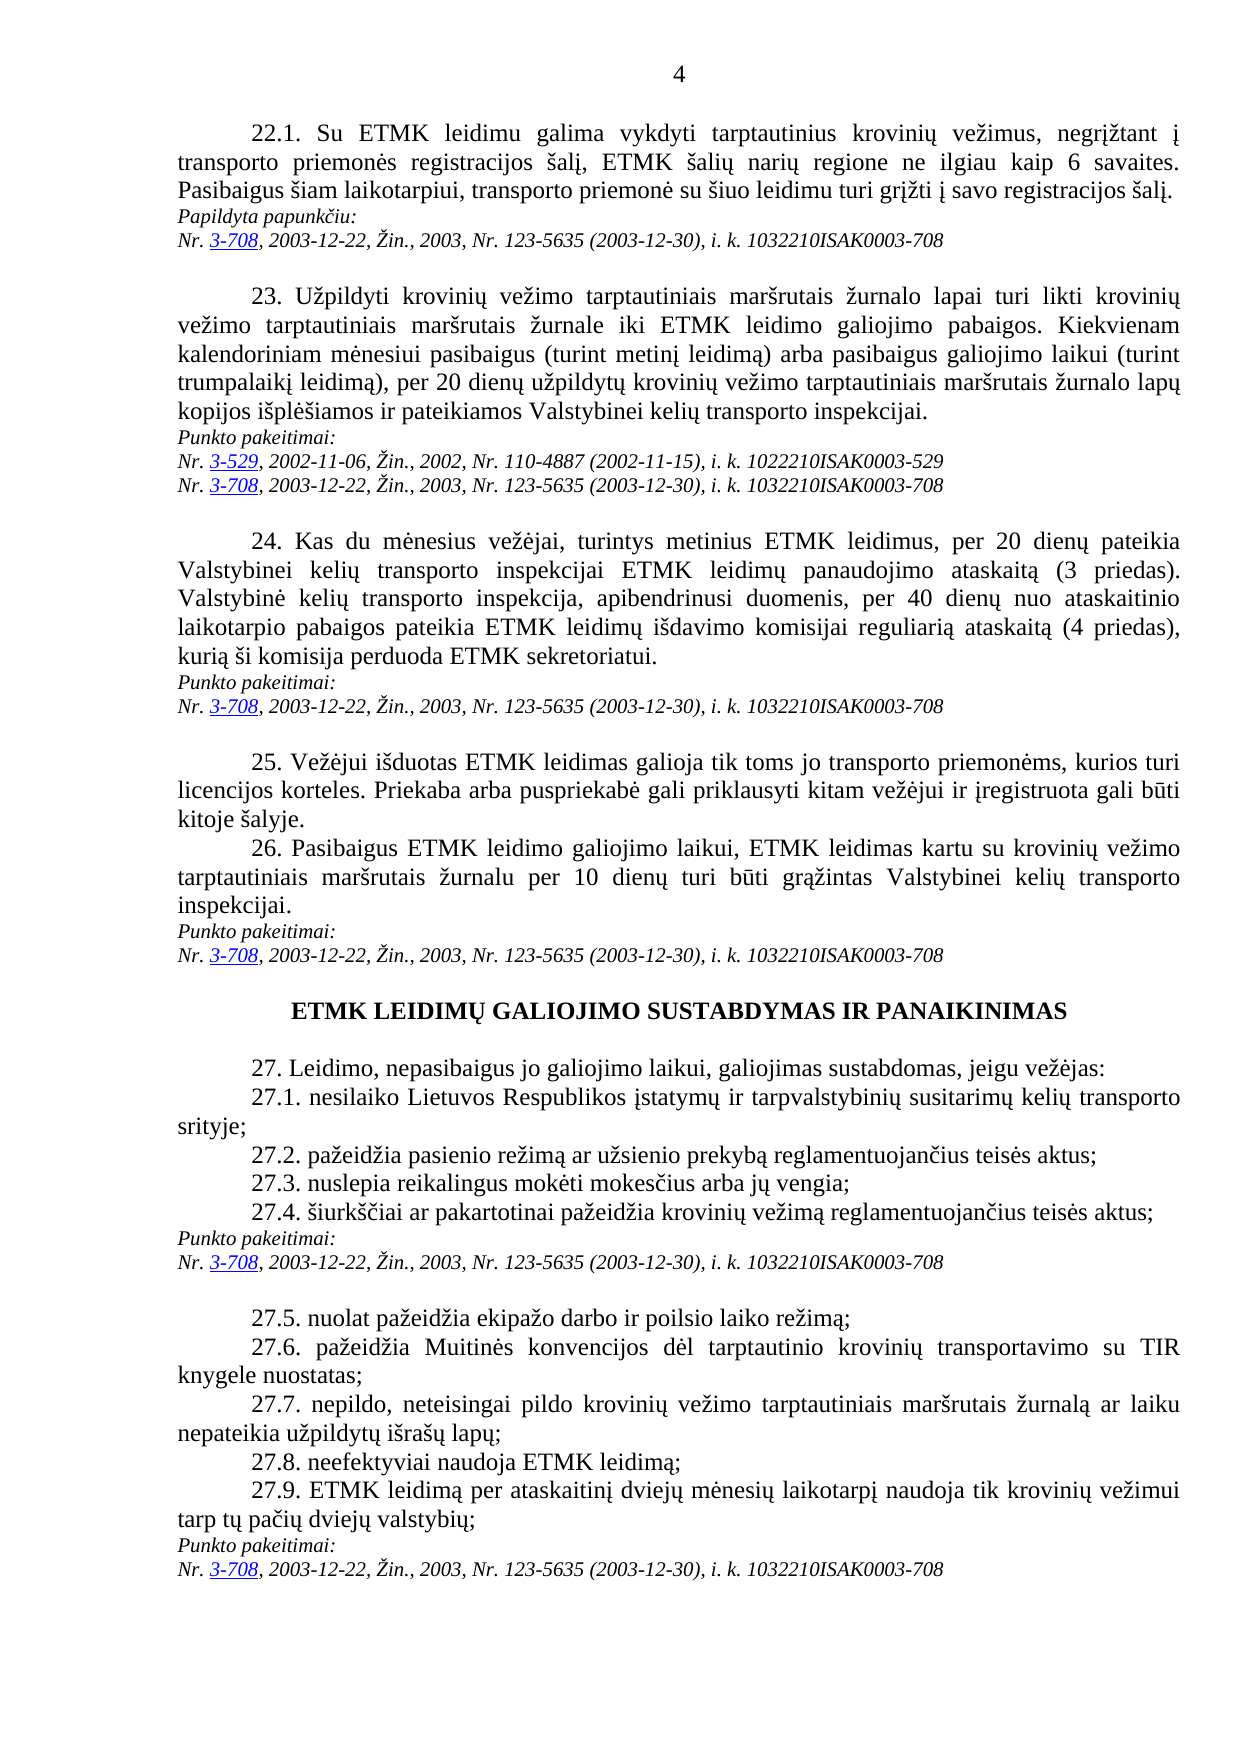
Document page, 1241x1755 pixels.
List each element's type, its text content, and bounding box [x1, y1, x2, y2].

text Nr. 3-708, 2003-12-22, Žin., 2003, Nr. 123-5635 (2003-12-30), i. k. 1032210ISAK0003-708 [177, 228, 1181, 252]
text 27.1. nesilaiko Lietuvos Respublikos įstatymų ir tarpvalstybinių susitarimų kelių transporto srityje; [177, 1082, 1181, 1140]
text Punkto pakeitimai: [177, 919, 1181, 943]
text Nr. 3-708, 2003-12-22, Žin., 2003, Nr. 123-5635 (2003-12-30), i. k. 1032210ISAK0003-708 [177, 1557, 1181, 1581]
text 22.1. Su ETMK leidimu galima vykdyti tarptautinius krovinių vežimus, negrįžtant į transporto priemonės registracijos šalį, ETMK šalių narių regione ne ilgiau kaip 6 savaites. Pasibaigus šiam laikotarpiui, transporto priemonė su šiuo leidimu turi grįžti į savo registracijos šalį. [177, 118, 1181, 204]
text Punkto pakeitimai: [177, 1226, 1181, 1250]
text 27. Leidimo, nepasibaigus jo galiojimo laikui, galiojimas sustabdomas, jeigu vežėjas: [177, 1053, 1181, 1082]
text 27.8. neefektyviai naudoja ETMK leidimą; [177, 1447, 1181, 1475]
text Punkto pakeitimai: [177, 425, 1181, 449]
text 27.6. pažeidžia Muitinės konvencijos dėl tarptautinio krovinių transportavimo su TIR knygele nuostatas; [177, 1332, 1181, 1389]
text Nr. 3-708, 2003-12-22, Žin., 2003, Nr. 123-5635 (2003-12-30), i. k. 1032210ISAK0003-708 [177, 694, 1181, 718]
text ETMK leidimų galiojimo sustabdymas ir panaikinimas [177, 996, 1181, 1025]
text Papildyta papunkčiu: [177, 204, 1181, 228]
text 27.2. pažeidžia pasienio režimą ar užsienio prekybą reglamentuojančius teisės aktus; [177, 1140, 1181, 1168]
text Nr. 3-708, 2003-12-22, Žin., 2003, Nr. 123-5635 (2003-12-30), i. k. 1032210ISAK0003-708 [177, 943, 1181, 967]
text 23. Užpildyti krovinių vežimo tarptautiniais maršrutais žurnalo lapai turi likti krovinių vežimo tarptautiniais maršrutais žurnale iki ETMK leidimo galiojimo pabaigos. Kiekvienam kalendoriniam mėnesiui pasibaigus (turint metinį leidimą) arba pasibaigus galiojimo laikui (turint trumpalaikį leidimą), per 20 dienų užpildytų krovinių vežimo tarptautiniais maršrutais žurnalo lapų kopijos išplėšiamos ir pateikiamos Valstybinei kelių transporto inspekcijai. [177, 281, 1181, 425]
text Nr. 3-529, 2002-11-06, Žin., 2002, Nr. 110-4887 (2002-11-15), i. k. 1022210ISAK0003-529 [177, 449, 1181, 473]
text 27.5. nuolat pažeidžia ekipažo darbo ir poilsio laiko režimą; [177, 1303, 1181, 1332]
text Nr. 3-708, 2003-12-22, Žin., 2003, Nr. 123-5635 (2003-12-30), i. k. 1032210ISAK0003-708 [177, 473, 1181, 497]
text Punkto pakeitimai: [177, 670, 1181, 694]
text 25. Vežėjui išduotas ETMK leidimas galioja tik toms jo transporto priemonėms, kurios turi licencijos korteles. Priekaba arba puspriekabė gali priklausyti kitam vežėjui ir įregistruota gali būti kitoje šalyje. [177, 747, 1181, 833]
text 27.3. nuslepia reikalingus mokėti mokesčius arba jų vengia; [177, 1168, 1181, 1197]
text 26. Pasibaigus ETMK leidimo galiojimo laikui, ETMK leidimas kartu su krovinių vežimo tarptautiniais maršrutais žurnalu per 10 dienų turi būti grąžintas Valstybinei kelių transporto inspekcijai. [177, 833, 1181, 919]
text 27.7. nepildo, neteisingai pildo krovinių vežimo tarptautiniais maršrutais žurnalą ar laiku nepateikia užpildytų išrašų lapų; [177, 1389, 1181, 1447]
text Nr. 3-708, 2003-12-22, Žin., 2003, Nr. 123-5635 (2003-12-30), i. k. 1032210ISAK0003-708 [177, 1250, 1181, 1274]
text 24. Kas du mėnesius vežėjai, turintys metinius ETMK leidimus, per 20 dienų pateikia Valstybinei kelių transporto inspekcijai ETMK leidimų panaudojimo ataskaitą (3 priedas). Valstybinė kelių transporto inspekcija, apibendrinusi duomenis, per 40 dienų nuo ataskaitinio laikotarpio pabaigos pateikia ETMK leidimų išdavimo komisijai reguliarią ataskaitą (4 priedas), kurią ši komisija perduoda ETMK sekretoriatui. [177, 526, 1181, 670]
text 27.9. ETMK leidimą per ataskaitinį dviejų mėnesių laikotarpį naudoja tik krovinių vežimui tarp tų pačių dviejų valstybių; [177, 1475, 1181, 1533]
text Punkto pakeitimai: [177, 1533, 1181, 1557]
text 27.4. šiurkščiai ar pakartotinai pažeidžia krovinių vežimą reglamentuojančius teisės aktus; [177, 1197, 1181, 1226]
